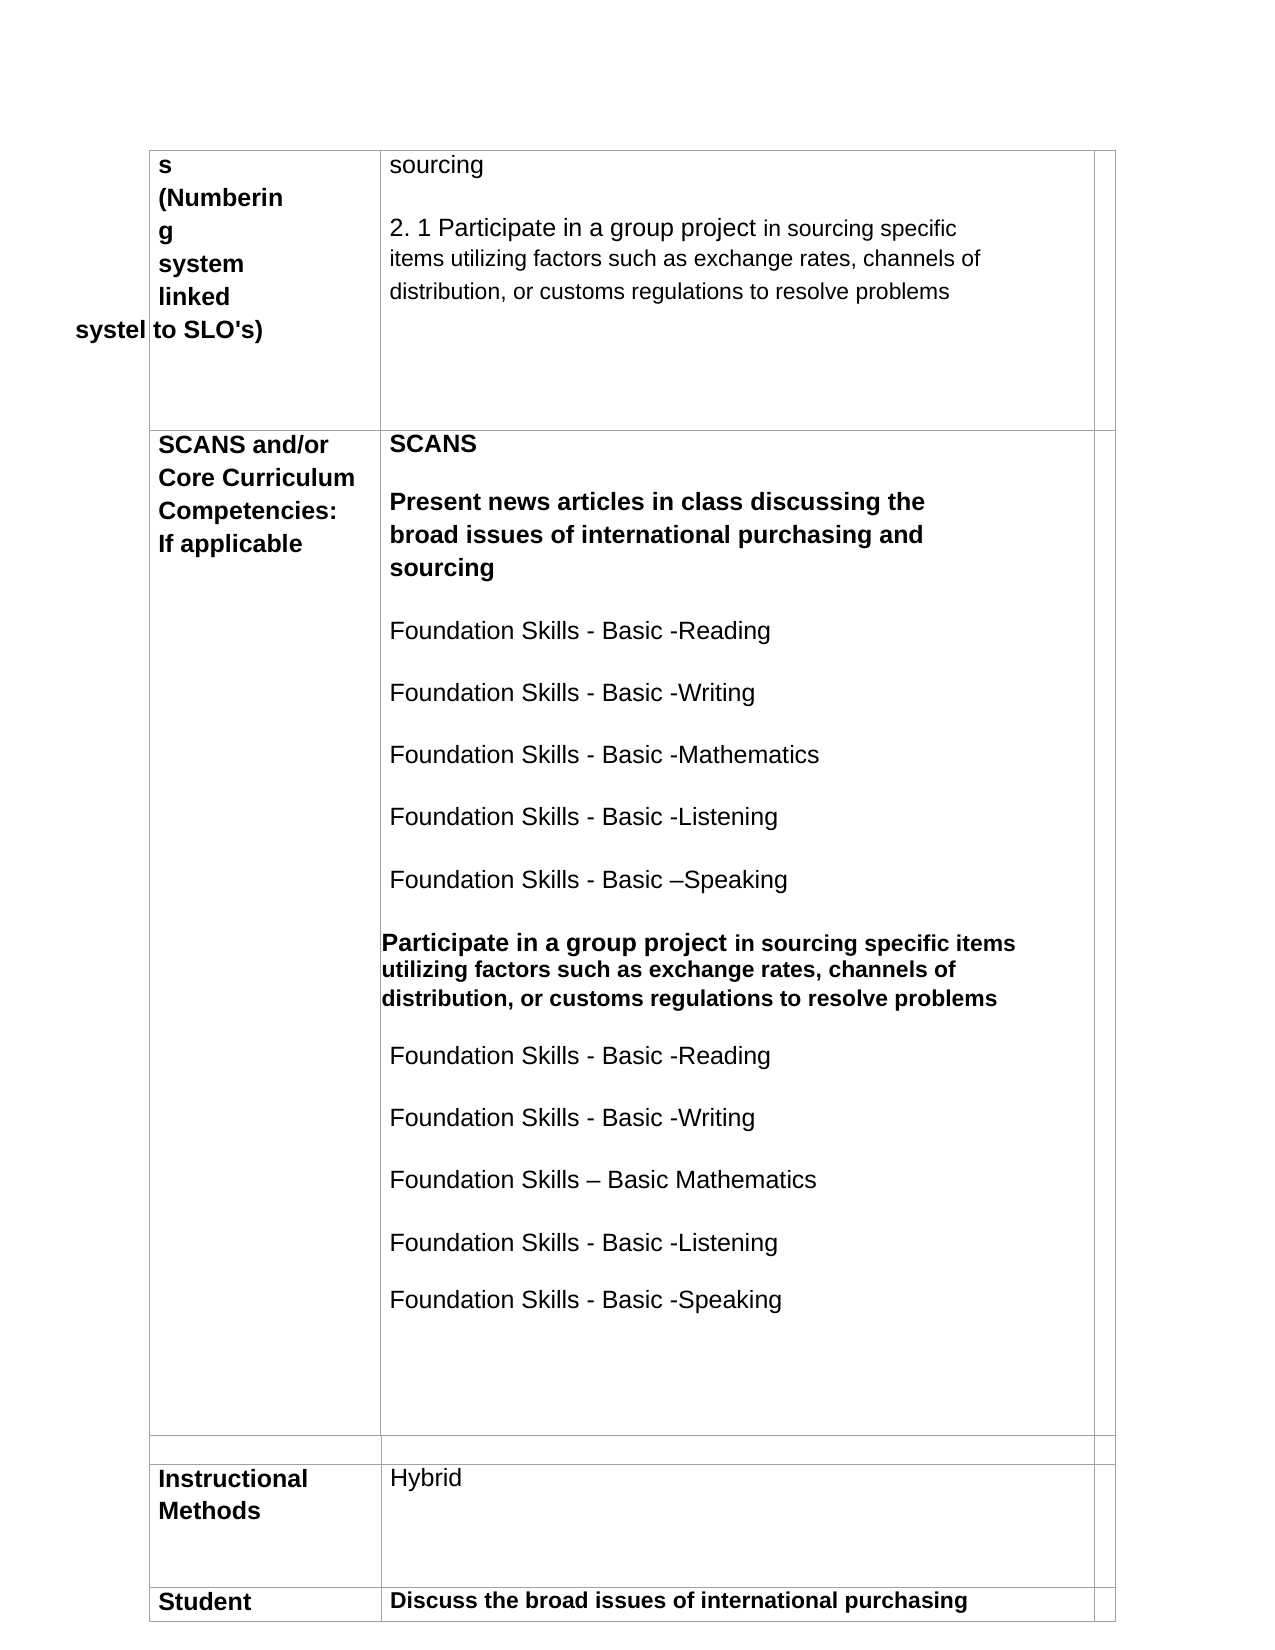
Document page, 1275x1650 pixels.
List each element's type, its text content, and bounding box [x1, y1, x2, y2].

table_cell Instructional Methods [150, 1465, 381, 1587]
table_cell [1095, 151, 1115, 430]
table_header [150, 1436, 381, 1464]
table_cell SCANS Present news articles in class discussing the broad issues of international purchasing and sourcing Foundation Skills - Basic -Reading Foundation Skills - Basic -Writing Foundation Skills - Basic -Mathematics Foundation Skills - Basic -Listening Foundation Skills - Basic –Speaking Participate in a group project in sourcing specific items utilizing factors such as exchange rates, channels of distribution, or customs regulations to resolve problems Foundation Skills - Basic -Reading Foundation Skills - Basic -Writing Foundation Skills – Basic Mathematics Foundation Skills - Basic -Listening Foundation Skills - Basic -Speaking [381, 431, 1094, 1435]
table_header [382, 1436, 1094, 1464]
table_cell Discuss the broad issues of international purchasing [382, 1588, 1094, 1621]
table_cell Student [150, 1588, 381, 1621]
table_cell Hybrid [382, 1465, 1094, 1587]
table_cell [1095, 1465, 1115, 1587]
table_cell sourcing 2. 1 Participate in a group project in sourcing specific items utilizing factors such as exchange rates, channels of distribution, or customs regulations to resolve problems [381, 151, 1094, 430]
table_cell [1095, 1588, 1115, 1621]
table_cell [1095, 431, 1115, 1435]
table_header [1095, 1436, 1115, 1464]
table_cell SCANS and/or Core Curriculum Competencies: If applicable [150, 431, 380, 1435]
table_cell Learning Objectives (Numbering system linked systel to SLO's) [150, 151, 380, 430]
